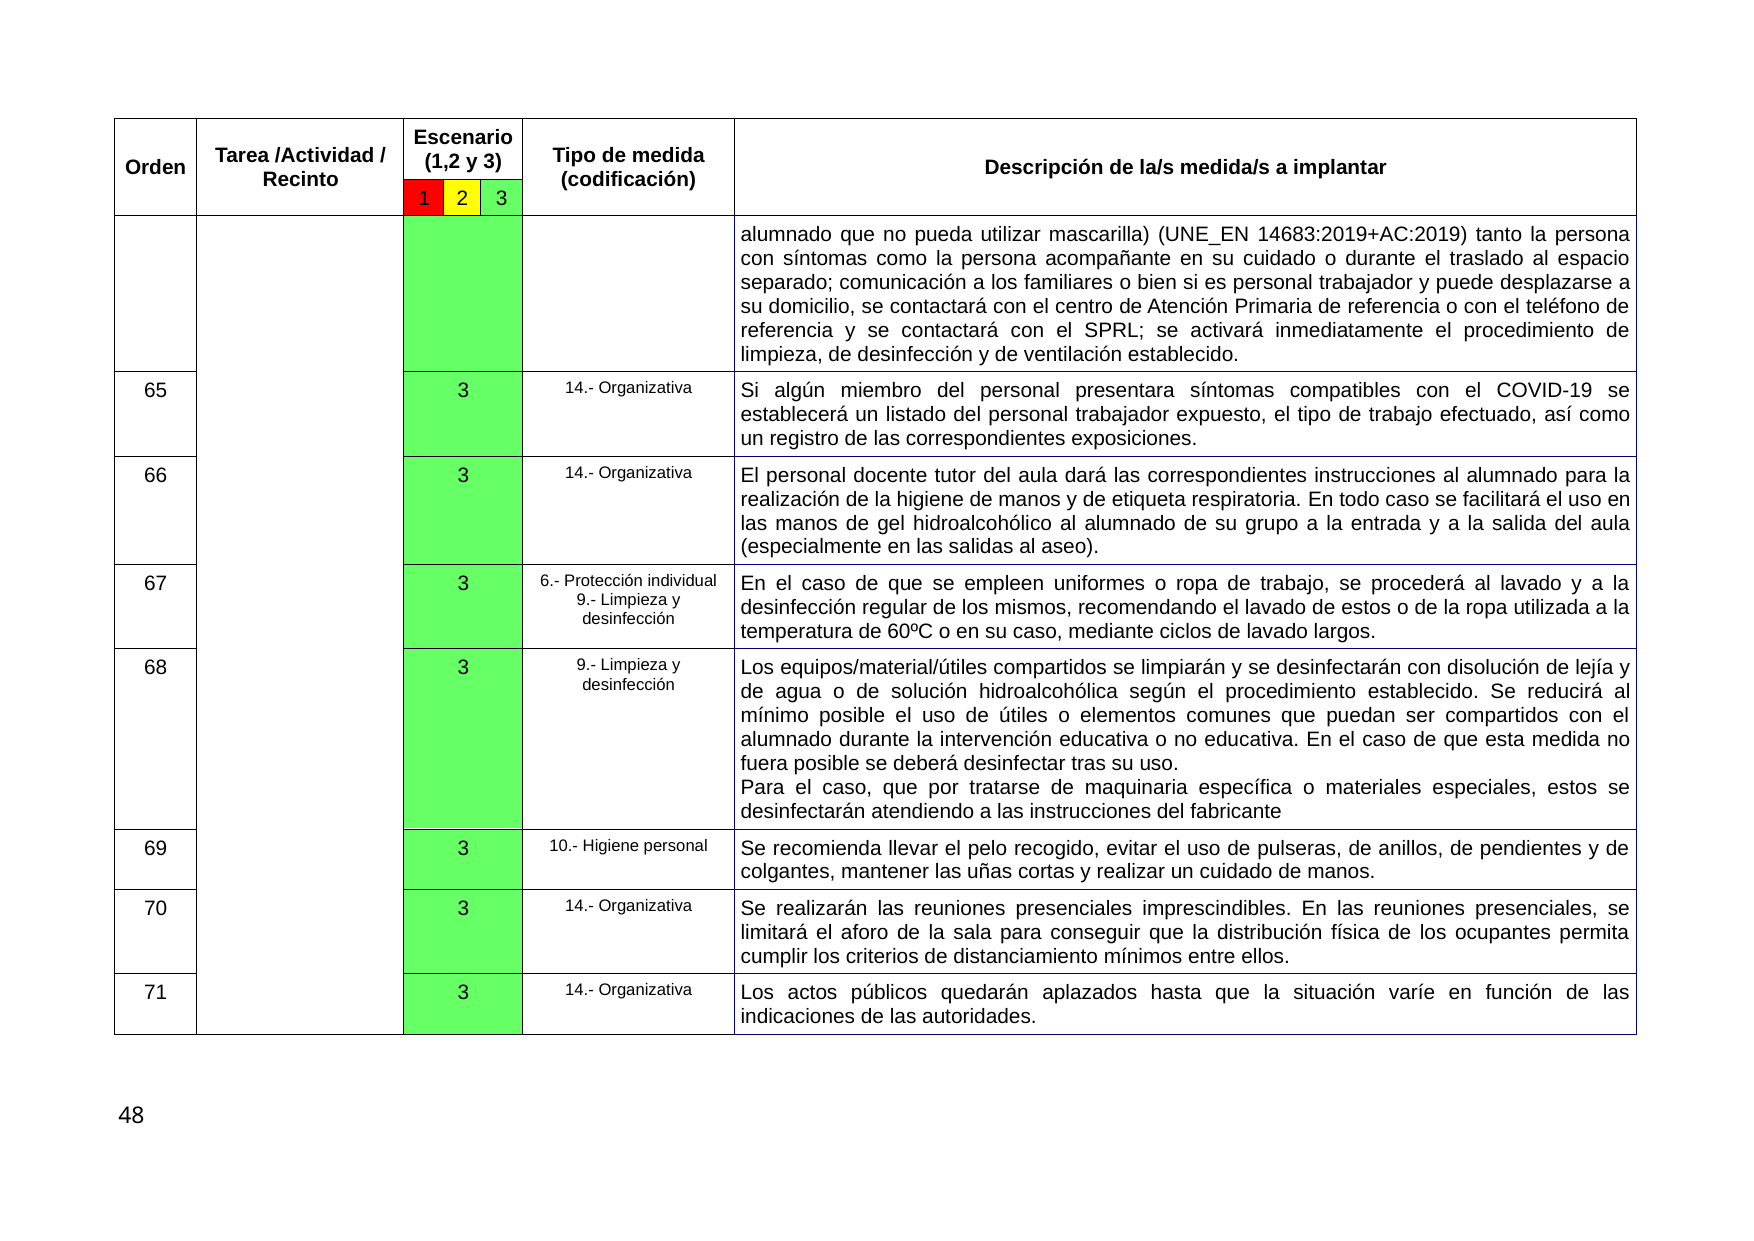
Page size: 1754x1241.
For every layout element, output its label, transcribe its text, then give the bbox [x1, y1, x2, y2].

table_cell 14.- Organizativa [523, 457, 734, 564]
table_cell Los actos públicos quedarán aplazados hasta que la situación varíe en función de las indicaciones de las autoridades. [735, 974, 1636, 1034]
table_cell 10.- Higiene personal [523, 830, 734, 889]
table_cell 14.- Organizativa [523, 372, 734, 456]
table_cell En el caso de que se empleen uniformes o ropa de trabajo, se procederá al lavado y a la desinfección regular de los mismos, recomendando el lavado de estos o de la ropa utilizada a la temperatura de 60ºC o en su caso, mediante ciclos de lavado largos. [735, 565, 1636, 648]
table_cell 1 [404, 180, 443, 215]
table_cell 3 [404, 565, 522, 648]
table_cell [115, 216, 196, 371]
table_header Escenario (1,2 y 3) [404, 119, 522, 178]
table_cell 65 [115, 372, 196, 456]
table_cell 70 [115, 890, 196, 973]
table_cell 9.- Limpieza y desinfección [523, 649, 734, 828]
table_cell 71 [115, 974, 196, 1034]
table_cell [404, 216, 522, 371]
table_cell 3 [481, 180, 522, 215]
table_header Orden [115, 119, 196, 215]
table_header Tarea /Actividad / Recinto [197, 119, 403, 215]
table_cell 14.- Organizativa [523, 890, 734, 973]
table_cell 3 [404, 649, 522, 828]
table_cell El personal docente tutor del aula dará las correspondientes instrucciones al alumnado para la realización de la higiene de manos y de etiqueta respiratoria. En todo caso se facilitará el uso en las manos de gel hidroalcohólico al alumnado de su grupo a la entrada y a la salida del aula (especialmente en las salidas al aseo). [735, 457, 1636, 564]
table_cell 6.- Protección individual 9.- Limpieza y desinfección [523, 565, 734, 648]
table_cell 3 [404, 372, 522, 456]
table_cell Si algún miembro del personal presentara síntomas compatibles con el COVID-19 se establecerá un listado del personal trabajador expuesto, el tipo de trabajo efectuado, así como un registro de las correspondientes exposiciones. [735, 372, 1636, 456]
table_cell [523, 216, 734, 371]
table_cell 68 [115, 649, 196, 828]
table_header Tipo de medida (codificación) [523, 119, 734, 215]
table_cell 3 [404, 830, 522, 889]
table_cell 2 [444, 180, 480, 215]
table_cell [197, 216, 403, 1034]
table_header Descripción de la/s medida/s a implantar [735, 119, 1636, 215]
table_cell 67 [115, 565, 196, 648]
table_cell Se realizarán las reuniones presenciales imprescindibles. En las reuniones presenciales, se limitará el aforo de la sala para conseguir que la distribución física de los ocupantes permita cumplir los criterios de distanciamiento mínimos entre ellos. [735, 890, 1636, 973]
table_cell Los equipos/material/útiles compartidos se limpiarán y se desinfectarán con disolución de lejía y de agua o de solución hidroalcohólica según el procedimiento establecido. Se reducirá al mínimo posible el uso de útiles o elementos comunes que puedan ser compartidos con el alumnado durante la intervención educativa o no educativa. En el caso de que esta medida no fuera posible se deberá desinfectar tras su uso. Para el caso, que por tratarse de maquinaria específica o materiales especiales, estos se desinfectarán atendiendo a las instrucciones del fabricante [735, 649, 1636, 828]
table_cell 3 [404, 974, 522, 1034]
table_cell 14.- Organizativa [523, 974, 734, 1034]
table_cell 69 [115, 830, 196, 889]
table_cell 3 [404, 890, 522, 973]
table_cell 66 [115, 457, 196, 564]
table_cell alumnado que no pueda utilizar mascarilla) (UNE_EN 14683:2019+AC:2019) tanto la persona con síntomas como la persona acompañante en su cuidado o durante el traslado al espacio separado; comunicación a los familiares o bien si es personal trabajador y puede desplazarse a su domicilio, se contactará con el centro de Atención Primaria de referencia o con el teléfono de referencia y se contactará con el SPRL; se activará inmediatamente el procedimiento de limpieza, de desinfección y de ventilación establecido. [735, 216, 1636, 371]
table_cell 3 [404, 457, 522, 564]
table_cell Se recomienda llevar el pelo recogido, evitar el uso de pulseras, de anillos, de pendientes y de colgantes, mantener las uñas cortas y realizar un cuidado de manos. [735, 830, 1636, 889]
